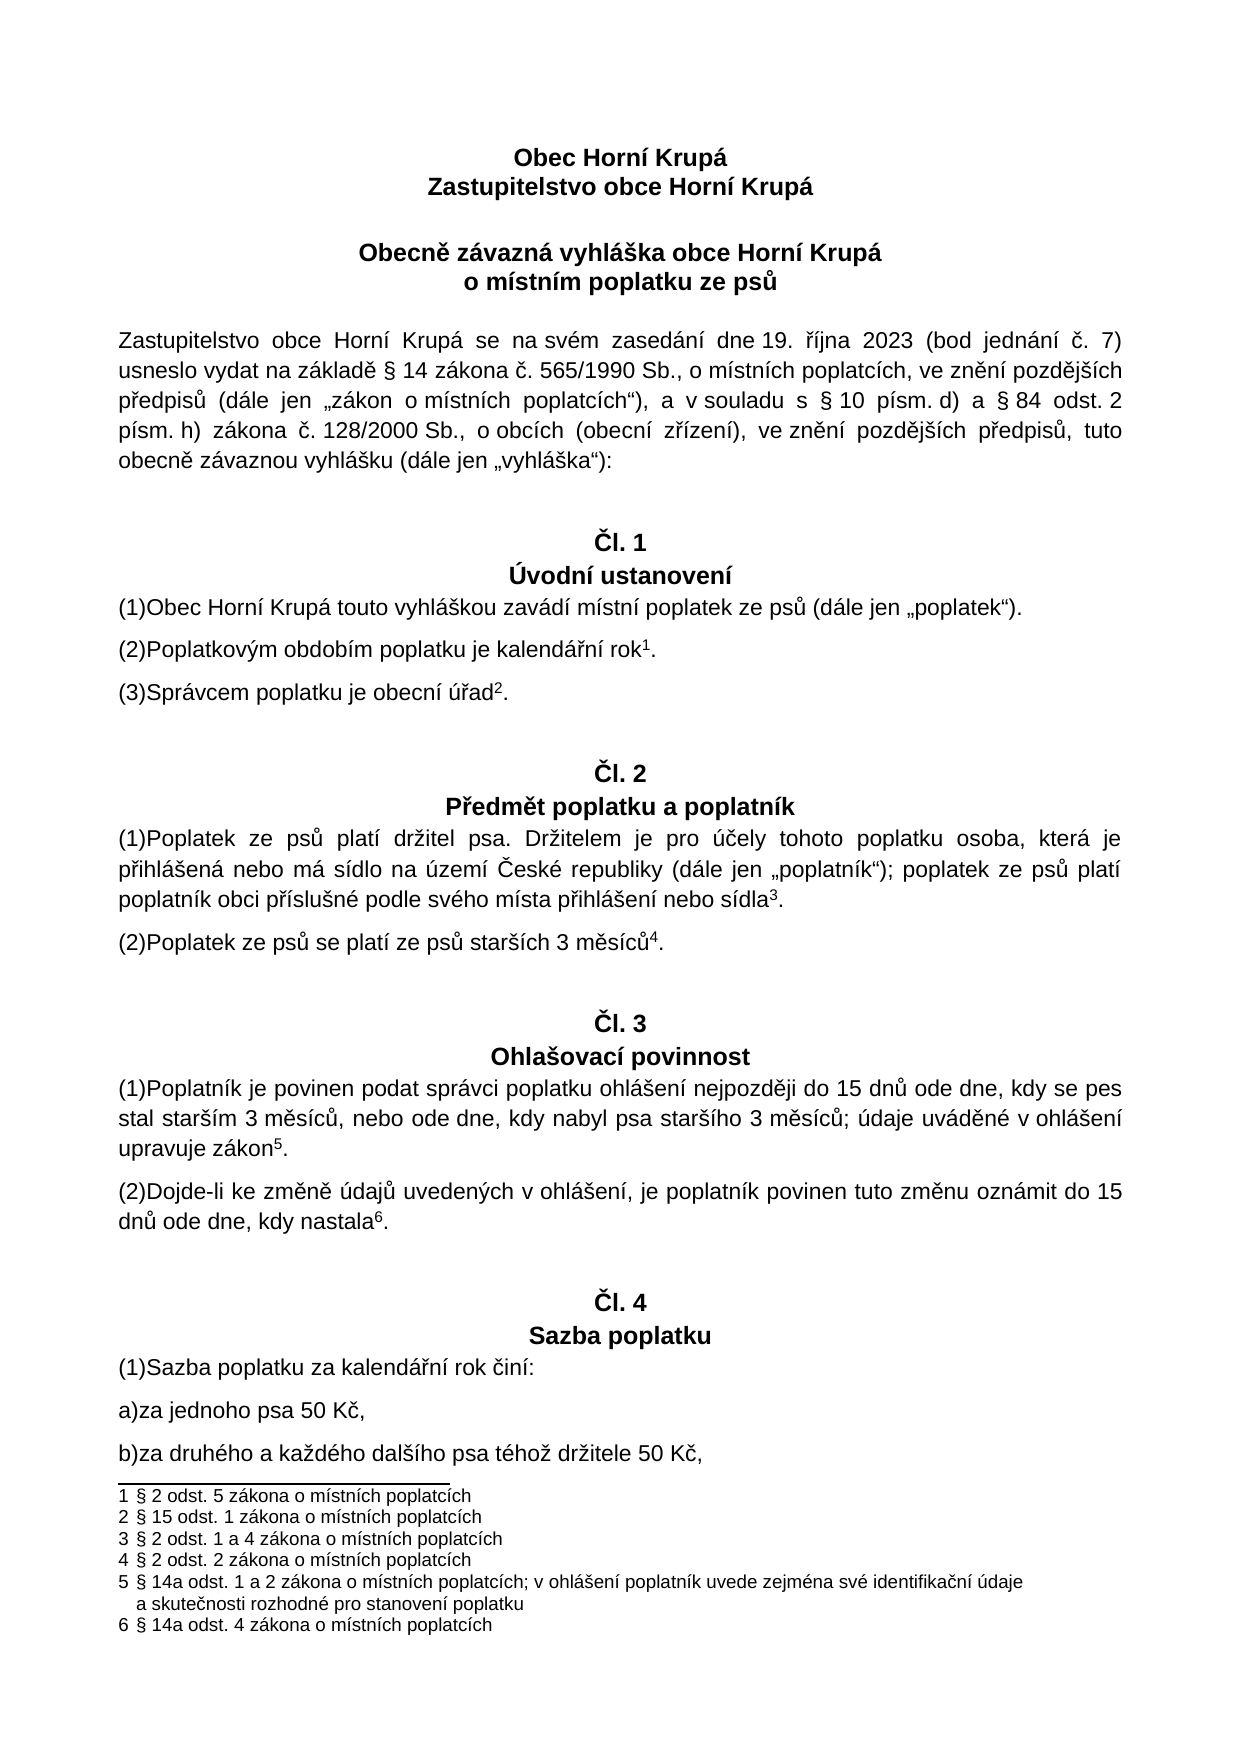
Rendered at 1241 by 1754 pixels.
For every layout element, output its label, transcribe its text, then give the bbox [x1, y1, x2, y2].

list Poplatek ze psů platí držitel psa. Držitelem je pro účely tohoto poplatku osoba, která je přihlášená nebo má sídlo na území České republiky (dále jen „poplatník“); poplatek ze psů platí poplatník obci příslušné podle svého místa přihlášení nebo sídla. [118, 825, 1122, 912]
list § 2 odst. 1 a 4 zákona o místních poplatcích [118, 1528, 1122, 1549]
list Poplatek ze psů se platí ze psů starších 3 měsíců. [118, 928, 1122, 955]
list Obec Horní Krupá touto vyhláškou zavádí místní poplatek ze psů (dále jen „poplatek“). [118, 594, 1122, 620]
list Správcem poplatku je obecní úřad. [118, 679, 1122, 706]
list § 15 odst. 1 zákona o místních poplatcích [118, 1506, 1122, 1528]
list Sazba poplatku za kalendářní rok činí: [118, 1354, 1122, 1381]
subtitle Čl. 2 Předmět poplatku a poplatník [118, 759, 1122, 821]
subtitle Čl. 4 Sazba poplatku [118, 1288, 1122, 1350]
list § 14a odst. 4 zákona o místních poplatcích [118, 1614, 1122, 1635]
list § 2 odst. 5 zákona o místních poplatcích [118, 1484, 1122, 1506]
text Zastupitelstvo obce Horní Krupá se na svém zasedání dne 19. října 2023 (bod jednání č. 7) usneslo vydat na základě § 14 zákona č. 565/1990 Sb., o místních poplatcích, ve znění pozdějších předpisů (dále jen „zákon o místních poplatcích“), a v souladu s § 10 písm. d) a § 84 odst. 2 písm. h) zákona č. 128/2000 Sb., o obcích (obecní zřízení), ve znění pozdějších předpisů, tuto obecně závaznou vyhlášku (dále jen „vyhláška“): [118, 327, 1122, 474]
list za jednoho psa 50 Kč, [118, 1397, 1122, 1423]
list § 2 odst. 2 zákona o místních poplatcích [118, 1549, 1122, 1571]
list § 14a odst. 1 a 2 zákona o místních poplatcích; v ohlášení poplatník uvede zejména své identifikační údaje a skutečnosti rozhodné pro stanovení poplatku [118, 1571, 1122, 1614]
list Poplatník je povinen podat správci poplatku ohlášení nejpozději do 15 dnů ode dne, kdy se pes stal starším 3 měsíců, nebo ode dne, kdy nabyl psa staršího 3 měsíců; údaje uváděné v ohlášení upravuje zákon. [118, 1075, 1122, 1162]
list Dojde-li ke změně údajů uvedených v ohlášení, je poplatník povinen tuto změnu oznámit do 15 dnů ode dne, kdy nastala. [118, 1178, 1122, 1234]
subtitle Obecně závazná vyhláška obce Horní Krupá o místním poplatku ze psů [118, 238, 1122, 295]
subtitle Čl. 1 Úvodní ustanovení [118, 528, 1122, 589]
list Poplatkovým obdobím poplatku je kalendářní rok. [118, 636, 1122, 663]
text Obec Horní Krupá Zastupitelstvo obce Horní Krupá [118, 143, 1122, 201]
subtitle Čl. 3 Ohlašovací povinnost [118, 1009, 1122, 1071]
list za druhého a každého dalšího psa téhož držitele 50 Kč, [118, 1440, 1122, 1466]
